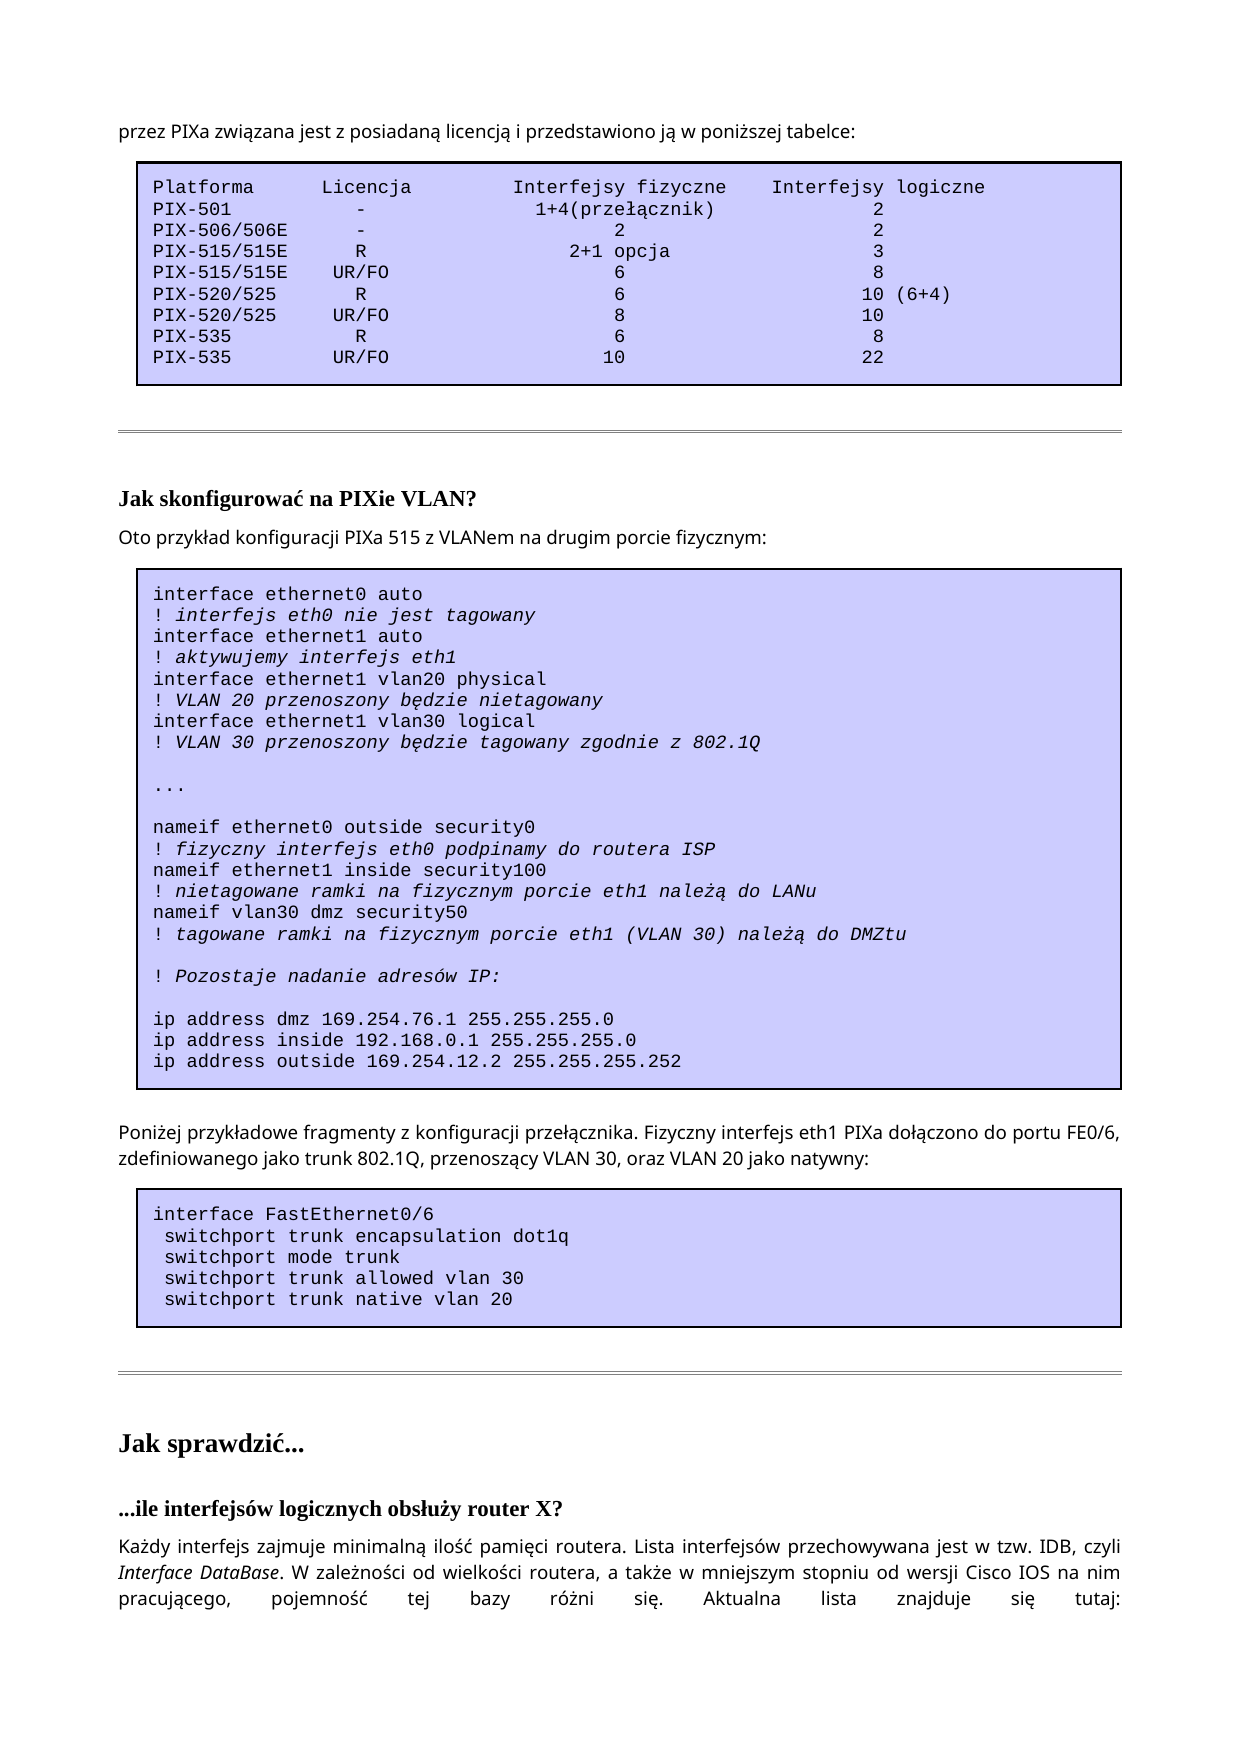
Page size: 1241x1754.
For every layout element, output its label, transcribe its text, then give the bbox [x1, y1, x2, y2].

text interface ethernet0 auto [138, 570, 1120, 589]
subtitle Jak skonfigurować na PIXie VLAN? [118, 486, 1122, 512]
text ip address dmz 169.254.76.1 255.255.255.0 [138, 993, 1120, 1014]
text ! nietagowane ramki na fizycznym porcie eth1 należą do LANu [138, 865, 1120, 886]
text ! VLAN 30 przenoszony będzie tagowany zgodnie z 802.1Q [138, 716, 1120, 738]
text switchport mode trunk [138, 1231, 1120, 1252]
text ! fizyczny interfejs eth0 podpinamy do routera ISP [138, 823, 1120, 844]
text ... [138, 759, 1120, 780]
text interface ethernet1 vlan30 logical [138, 695, 1120, 716]
text switchport trunk native vlan 20 [138, 1273, 1120, 1326]
text switchport trunk encapsulation dot1q [138, 1209, 1120, 1231]
text ! tagowane ramki na fizycznym porcie eth1 (VLAN 30) należą do DMZtu [138, 908, 1120, 929]
text nameif ethernet0 outside security0 [138, 801, 1120, 823]
text Platforma Licencja Interfejsy fizyczne Interfejsy logiczne [138, 164, 1120, 183]
text ! VLAN 20 przenoszony będzie nietagowany [138, 674, 1120, 695]
text interface ethernet1 vlan20 physical [138, 653, 1120, 674]
text PIX-535 UR/FO 10 22 [138, 331, 1120, 384]
text PIX-515/515E UR/FO 6 8 [138, 246, 1120, 268]
text przez PIXa związana jest z posiadaną licencją i przedstawiono ją w poniższej tabelce: [118, 118, 1122, 144]
text ip address outside 169.254.12.2 255.255.255.252 [138, 1035, 1120, 1088]
text Oto przykład konfiguracji PIXa 515 z VLANem na drugim porcie fizycznym: [118, 524, 1122, 550]
text ! interfejs eth0 nie jest tagowany [138, 589, 1120, 610]
subtitle ...ile interfejsów logicznych obsłuży router X? [118, 1496, 1122, 1521]
text Poniżej przykładowe fragmenty z konfiguracji przełącznika. Fizyczny interfejs eth1 PIXa dołączono do portu FE0/6, zdefiniowanego jako trunk 802.1Q, przenoszący VLAN 30, oraz VLAN 20 jako natywny: [118, 1119, 1122, 1171]
text interface FastEthernet0/6 [138, 1190, 1120, 1209]
text PIX-520/525 UR/FO 8 10 [138, 289, 1120, 310]
text PIX-506/506E - 2 2 [138, 204, 1120, 225]
text PIX-535 R 6 8 [138, 310, 1120, 331]
text ! Pozostaje nadanie adresów IP: [138, 950, 1120, 971]
text PIX-515/515E R 2+1 opcja 3 [138, 225, 1120, 246]
text ip address inside 192.168.0.1 255.255.255.0 [138, 1014, 1120, 1035]
text switchport trunk allowed vlan 30 [138, 1252, 1120, 1273]
text ! aktywujemy interfejs eth1 [138, 631, 1120, 653]
text Każdy interfejs zajmuje minimalną ilość pamięci routera. Lista interfejsów przechowywana jest w tzw. IDB, czyli Interface DataBase. W zależności od wielkości routera, a także w mniejszym stopniu od wersji Cisco IOS na nim pracującego, pojemność tej bazy różni się. Aktualna lista znajduje się tutaj: [118, 1534, 1122, 1610]
text PIX-501 - 1+4(przełącznik) 2 [138, 183, 1120, 204]
text nameif ethernet1 inside security100 [138, 844, 1120, 865]
subtitle Jak sprawdzić... [118, 1428, 1122, 1458]
text PIX-520/525 R 6 10 (6+4) [138, 268, 1120, 289]
text interface ethernet1 auto [138, 610, 1120, 631]
text nameif vlan30 dmz security50 [138, 886, 1120, 908]
